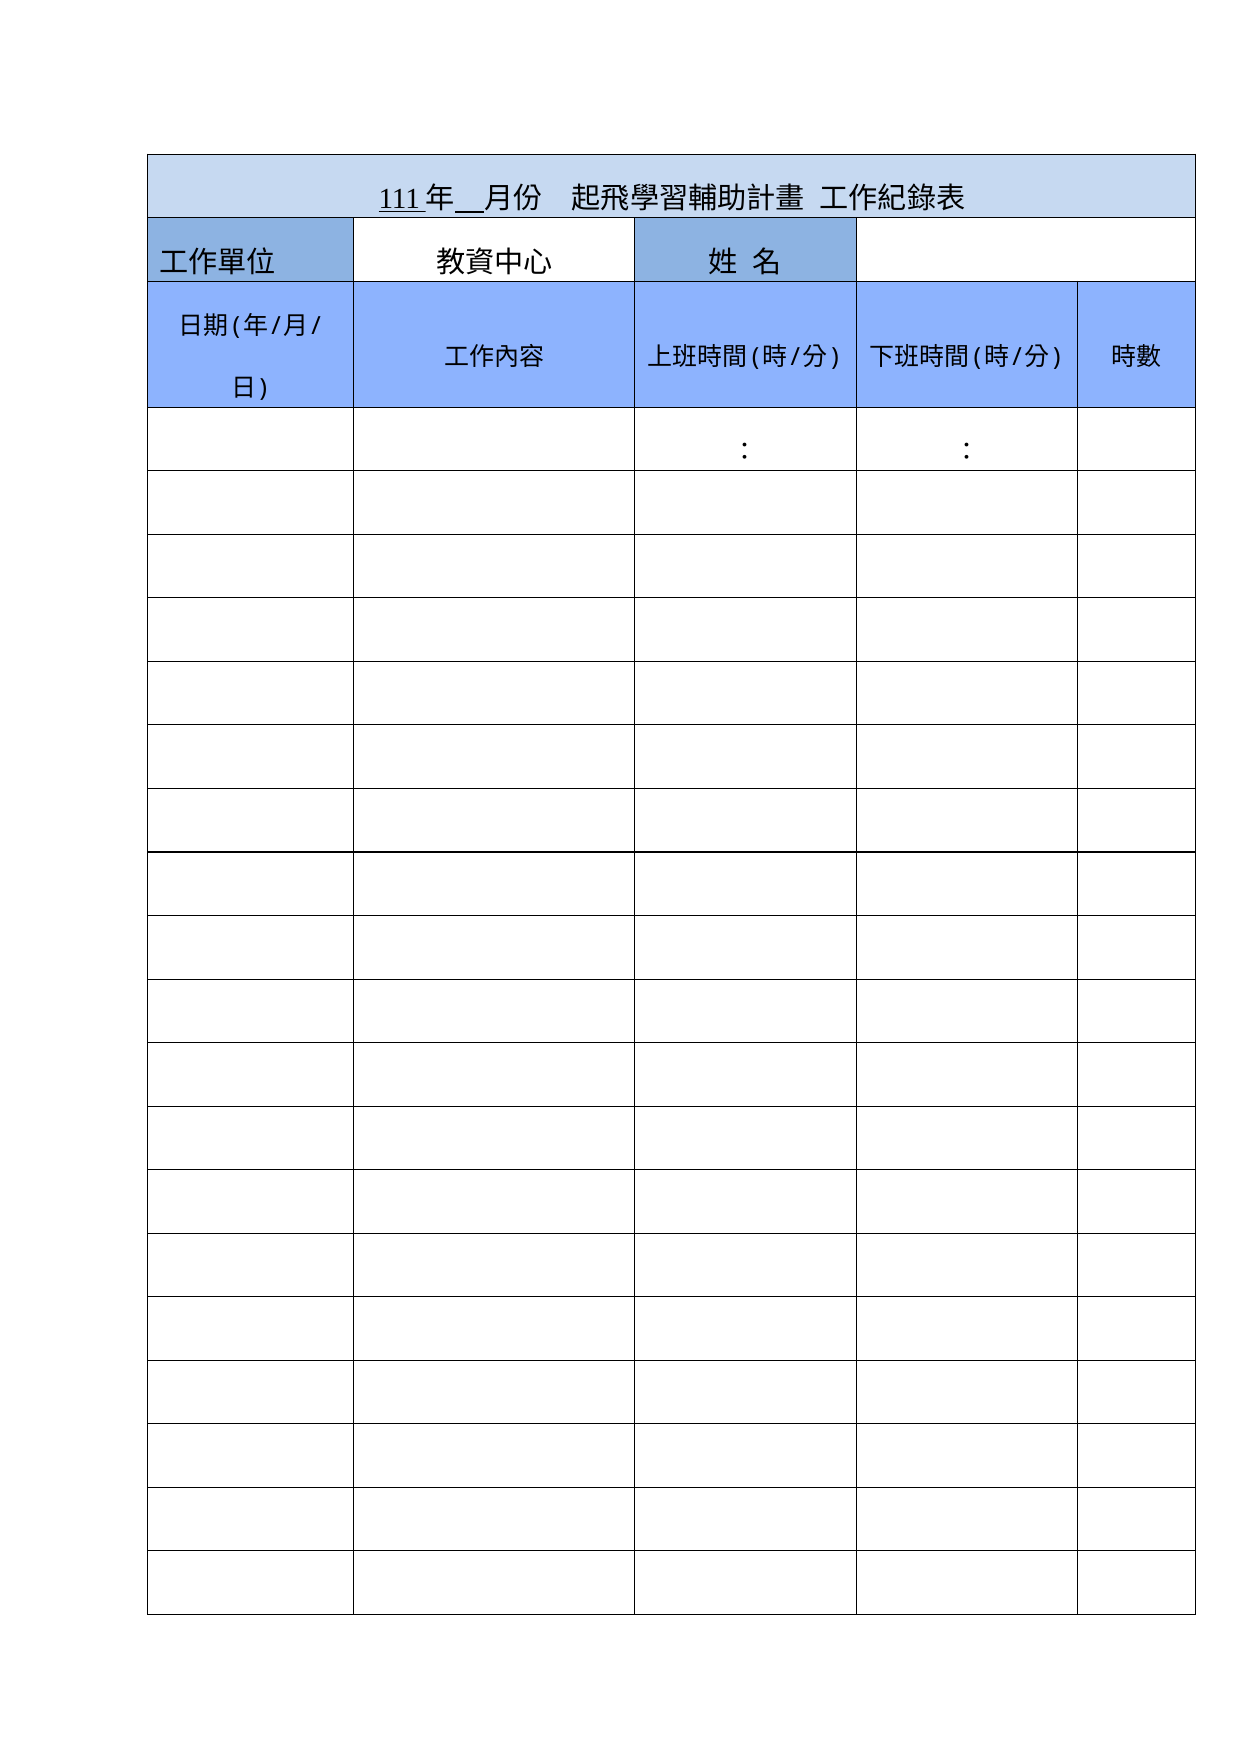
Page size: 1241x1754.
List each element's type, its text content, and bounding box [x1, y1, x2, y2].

table_cell [1078, 1361, 1195, 1423]
table_cell [635, 916, 856, 978]
table_cell [857, 662, 1077, 724]
table_cell [1078, 408, 1195, 470]
table_cell [148, 471, 353, 534]
table_cell [1078, 1424, 1195, 1487]
table_cell ： [857, 408, 1077, 470]
table_cell [148, 1043, 353, 1106]
table_cell [635, 980, 856, 1042]
table_cell [354, 853, 634, 915]
table_cell [857, 1361, 1077, 1423]
table_cell [148, 1297, 353, 1360]
table_cell [635, 1551, 856, 1614]
table_cell [1078, 916, 1195, 978]
table_cell 上班時間(時/分) [635, 282, 856, 407]
table_cell [857, 789, 1077, 851]
table_header 111年 月份 起飛學習輔助計畫 工作紀錄表 [148, 155, 1195, 217]
table_cell [148, 1234, 353, 1296]
table_cell [354, 535, 634, 597]
table_cell [148, 916, 353, 978]
table_cell 日期(年/月/日) [148, 282, 353, 407]
table_cell [148, 408, 353, 470]
table_cell [148, 598, 353, 661]
table_cell [857, 471, 1077, 534]
table_cell [1078, 598, 1195, 661]
table_cell [1078, 662, 1195, 724]
table_cell [857, 1424, 1077, 1487]
table_cell [354, 1488, 634, 1550]
table_cell 工作單位 [148, 218, 353, 281]
table_cell [857, 1488, 1077, 1550]
table_cell [148, 1424, 353, 1487]
table_cell [857, 598, 1077, 661]
table_cell [148, 980, 353, 1042]
table_cell [635, 789, 856, 851]
table_cell [148, 789, 353, 851]
table_cell [354, 1297, 634, 1360]
table_cell [635, 535, 856, 597]
table_cell [635, 1361, 856, 1423]
table_cell [148, 1107, 353, 1169]
table_cell [148, 725, 353, 788]
table_cell [635, 1488, 856, 1550]
table_cell [635, 1107, 856, 1169]
table_cell [354, 1551, 634, 1614]
table_cell [354, 916, 634, 978]
table_cell [148, 1551, 353, 1614]
table_cell [857, 1551, 1077, 1614]
table_cell 教資中心 [354, 218, 634, 281]
table_cell [1078, 1551, 1195, 1614]
table_cell [857, 535, 1077, 597]
table_cell [1078, 471, 1195, 534]
table_cell [354, 598, 634, 661]
table_cell [857, 218, 1195, 281]
table_cell 工作內容 [354, 282, 634, 407]
table_cell [635, 1170, 856, 1233]
table_cell [354, 789, 634, 851]
table_cell [1078, 725, 1195, 788]
table_cell [354, 1043, 634, 1106]
table_cell [148, 535, 353, 597]
table_cell [354, 980, 634, 1042]
table_cell ： [635, 408, 856, 470]
table_cell [1078, 853, 1195, 915]
table_cell [148, 1488, 353, 1550]
table_cell [1078, 1488, 1195, 1550]
table_cell [635, 1234, 856, 1296]
table_cell [354, 1361, 634, 1423]
table_cell [857, 1043, 1077, 1106]
table_cell [635, 1297, 856, 1360]
table_cell [635, 725, 856, 788]
table_cell [635, 1424, 856, 1487]
table_cell [857, 725, 1077, 788]
table_cell [354, 1107, 634, 1169]
table_cell [857, 980, 1077, 1042]
table_cell [1078, 789, 1195, 851]
table_cell [857, 916, 1077, 978]
table_cell [354, 725, 634, 788]
table_cell [354, 662, 634, 724]
table_cell [1078, 1107, 1195, 1169]
table_cell [148, 662, 353, 724]
table_cell [1078, 1234, 1195, 1296]
table_cell [354, 471, 634, 534]
table_cell [354, 1234, 634, 1296]
table_cell [148, 853, 353, 915]
table_cell [857, 853, 1077, 915]
table_cell 下班時間(時/分) [857, 282, 1077, 407]
table_cell [148, 1361, 353, 1423]
table_cell [354, 408, 634, 470]
table_cell [635, 662, 856, 724]
table_cell [354, 1170, 634, 1233]
table_cell 時數 [1078, 282, 1195, 407]
table_cell [354, 1424, 634, 1487]
table_cell 姓 名 [635, 218, 856, 281]
table_cell [857, 1297, 1077, 1360]
table_cell [635, 598, 856, 661]
table_cell [635, 471, 856, 534]
table_cell [1078, 1170, 1195, 1233]
table_cell [857, 1234, 1077, 1296]
table_cell [148, 1170, 353, 1233]
table_cell [1078, 1043, 1195, 1106]
table_cell [1078, 1297, 1195, 1360]
table_cell [1078, 535, 1195, 597]
table_cell [635, 1043, 856, 1106]
table_cell [635, 853, 856, 915]
table_cell [857, 1107, 1077, 1169]
table_cell [1078, 980, 1195, 1042]
table_cell [857, 1170, 1077, 1233]
